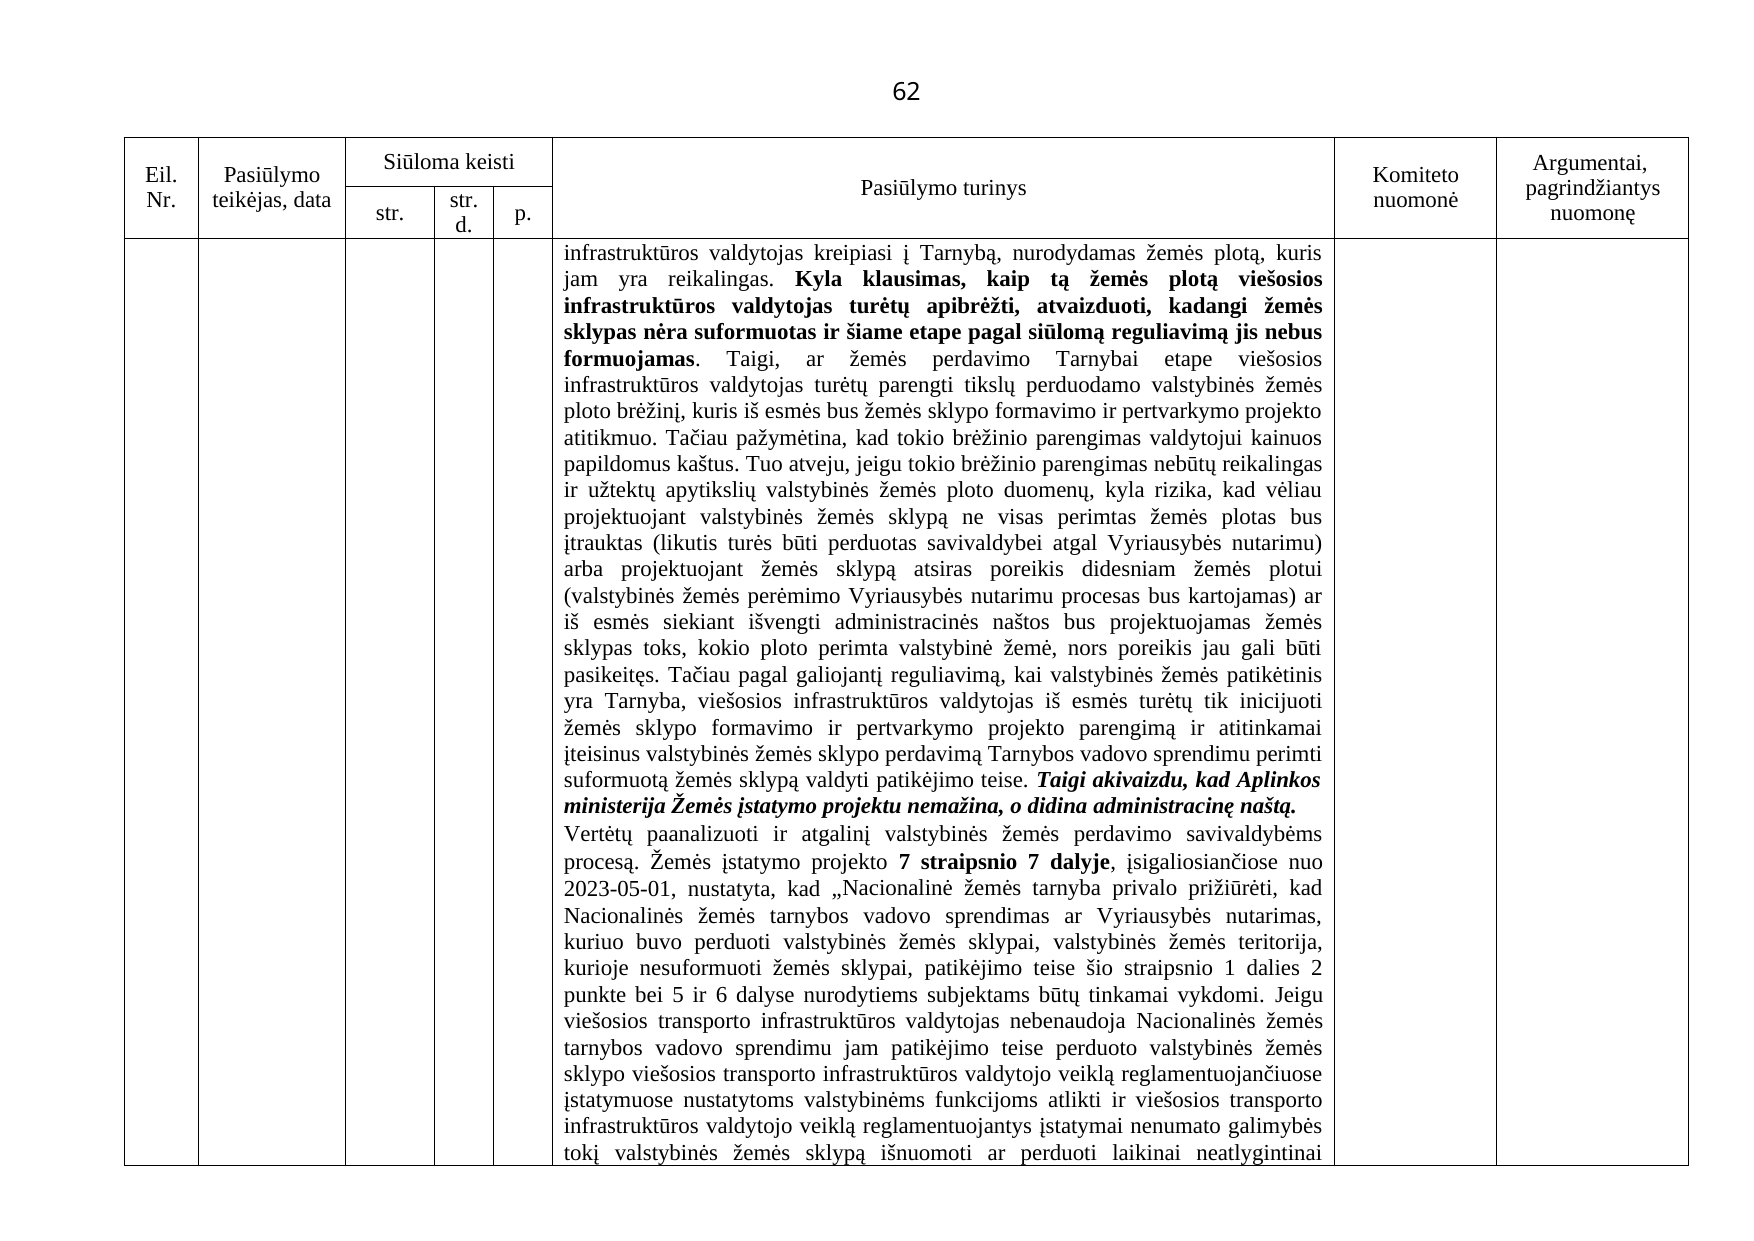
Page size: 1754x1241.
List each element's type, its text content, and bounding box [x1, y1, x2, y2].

table_header Pasiūlymo teikėjas, data [199, 138, 345, 238]
table_header Komiteto nuomonė [1335, 138, 1496, 238]
table_cell [1335, 239, 1496, 1165]
table_cell infrastruktūros valdytojas kreipiasi į Tarnybą, nurodydamas žemės plotą, kuris jam yra reikalingas. Kyla klausimas, kaip tą žemės plotą viešosios infrastruktūros valdytojas turėtų apibrėžti, atvaizduoti, kadangi žemės sklypas nėra suformuotas ir šiame etape pagal siūlomą reguliavimą jis nebus formuojamas. Taigi, ar žemės perdavimo Tarnybai etape viešosios infrastruktūros valdytojas turėtų parengti tikslų perduodamo valstybinės žemės ploto brėžinį, kuris iš esmės bus žemės sklypo formavimo ir pertvarkymo projekto atitikmuo. Tačiau pažymėtina, kad tokio brėžinio parengimas valdytojui kainuos papildomus kaštus. Tuo atveju, jeigu tokio brėžinio parengimas nebūtų reikalingas ir užtektų apytikslių valstybinės žemės ploto duomenų, kyla rizika, kad vėliau projektuojant valstybinės žemės sklypą ne visas perimtas žemės plotas bus įtrauktas (likutis turės būti perduotas savivaldybei atgal Vyriausybės nutarimu) arba projektuojant žemės sklypą atsiras poreikis didesniam žemės plotui (valstybinės žemės perėmimo Vyriausybės nutarimu procesas bus kartojamas) ar iš esmės siekiant išvengti administracinės naštos bus projektuojamas žemės sklypas toks, kokio ploto perimta valstybinė žemė, nors poreikis jau gali būti pasikeitęs. Tačiau pagal galiojantį reguliavimą, kai valstybinės žemės patikėtinis yra Tarnyba, viešosios infrastruktūros valdytojas iš esmės turėtų tik inicijuoti žemės sklypo formavimo ir pertvarkymo projekto parengimą ir atitinkamai įteisinus valstybinės žemės sklypo perdavimą Tarnybos vadovo sprendimu perimti suformuotą žemės sklypą valdyti patikėjimo teise. Taigi akivaizdu, kad Aplinkos ministerija Žemės įstatymo projektu nemažina, o didina administracinę naštą. Vertėtų paanalizuoti ir atgalinį valstybinės žemės perdavimo savivaldybėms procesą. Žemės įstatymo projekto 7 straipsnio 7 dalyje, įsigaliosiančiose nuo 2023-05-01, nustatyta, kad „Nacionalinė žemės tarnyba privalo prižiūrėti, kad Nacionalinės žemės tarnybos vadovo sprendimas ar Vyriausybės nutarimas, kuriuo buvo perduoti valstybinės žemės sklypai, valstybinės žemės teritorija, kurioje nesuformuoti žemės sklypai, patikėjimo teise šio straipsnio 1 dalies 2 punkte bei 5 ir 6 dalyse nurodytiems subjektams būtų tinkamai vykdomi. Jeigu viešosios transporto infrastruktūros valdytojas nebenaudoja Nacionalinės žemės tarnybos vadovo sprendimu jam patikėjimo teise perduoto valstybinės žemės sklypo viešosios transporto infrastruktūros valdytojo veiklą reglamentuojančiuose įstatymuose nustatytoms valstybinėms funkcijoms atlikti ir viešosios transporto infrastruktūros valdytojo veiklą reglamentuojantys įstatymai nenumato galimybės tokį valstybinės žemės sklypą išnuomoti ar perduoti laikinai neatlygintinai [553, 239, 1334, 1165]
table_header Eil. Nr. [125, 138, 198, 238]
table_cell str. d. [435, 187, 493, 238]
table_header Pasiūlymo turinys [553, 138, 1334, 238]
table_cell [125, 239, 198, 1165]
table_cell [199, 239, 345, 1165]
table_cell [346, 239, 434, 1165]
table_cell [1497, 239, 1688, 1165]
table_header Argumentai, pagrindžiantys nuomonę [1497, 138, 1688, 238]
table_cell [494, 239, 552, 1165]
table_header Siūloma keisti [346, 138, 552, 186]
table_cell str. [346, 187, 434, 238]
table_cell p. [494, 187, 552, 238]
table_cell [435, 239, 493, 1165]
